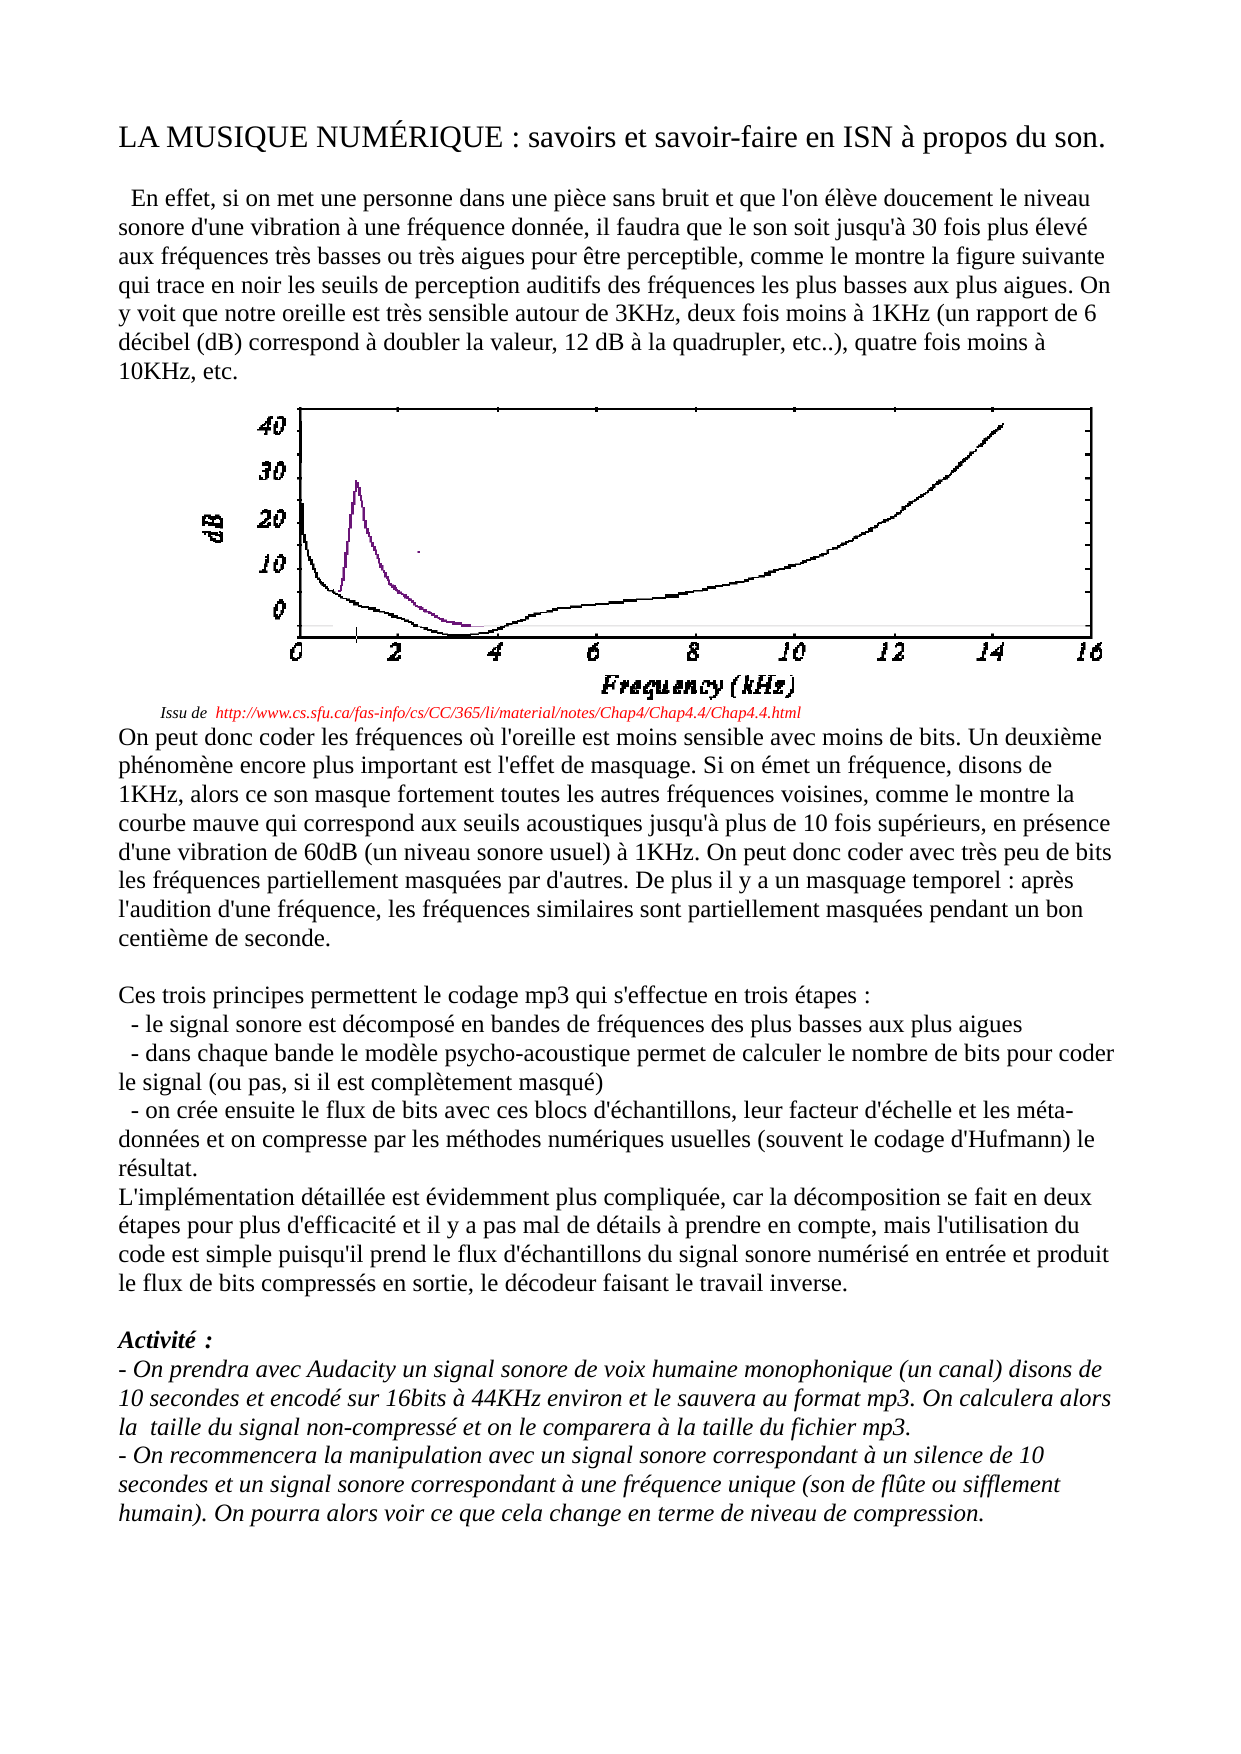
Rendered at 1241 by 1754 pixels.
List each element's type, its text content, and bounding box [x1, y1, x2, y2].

text - on crée ensuite le flux de bits avec ces blocs d'échantillons, leur facteur d'échelle et les méta-données et on compresse par les méthodes numériques usuelles (souvent le codage d'Hufmann) le résultat. [118, 1096, 1122, 1182]
text En effet, si on met une personne dans une pièce sans bruit et que l'on élève doucement le niveau sonore d'une vibration à une fréquence donnée, il faudra que le son soit jusqu'à 30 fois plus élevé aux fréquences très basses ou très aigues pour être perceptible, comme le montre la figure suivante qui trace en noir les seuils de perception auditifs des fréquences les plus basses aux plus aigues. On y voit que notre oreille est très sensible autour de 3KHz, deux fois moins à 1KHz (un rapport de 6 décibel (dB) correspond à doubler la valeur, 12 dB à la quadrupler, etc..), quatre fois moins à 10KHz, etc. [118, 183, 1122, 385]
text Activité : [118, 1326, 1122, 1354]
text - On recommencera la manipulation avec un signal sonore correspondant à un silence de 10 secondes et un signal sonore correspondant à une fréquence unique (son de flûte ou sifflement humain). On pourra alors voir ce que cela change en terme de niveau de compression. [118, 1441, 1122, 1527]
picture [192, 403, 1113, 703]
text Issu de http://www.cs.sfu.ca/fas-info/cs/CC/365/li/material/notes/Chap4/Chap4.4/Chap4.4.html [160, 397, 1080, 722]
text On peut donc coder les fréquences où l'oreille est moins sensible avec moins de bits. Un deuxième phénomène encore plus important est l'effet de masquage. Si on émet un fréquence, disons de 1KHz, alors ce son masque fortement toutes les autres fréquences voisines, comme le montre la courbe mauve qui correspond aux seuils acoustiques jusqu'à plus de 10 fois supérieurs, en présence d'une vibration de 60dB (un niveau sonore usuel) à 1KHz. On peut donc coder avec très peu de bits les fréquences partiellement masquées par d'autres. De plus il y a un masquage temporel : après l'audition d'une fréquence, les fréquences similaires sont partiellement masquées pendant un bon centième de seconde. [118, 385, 1122, 952]
text Ces trois principes permettent le codage mp3 qui s'effectue en trois étapes : [118, 981, 1122, 1009]
text - le signal sonore est décomposé en bandes de fréquences des plus basses aux plus aigues [118, 1009, 1122, 1038]
text - dans chaque bande le modèle psycho-acoustique permet de calculer le nombre de bits pour coder le signal (ou pas, si il est complètement masqué) [118, 1038, 1122, 1096]
text L'implémentation détaillée est évidemment plus compliquée, car la décomposition se fait en deux étapes pour plus d'efficacité et il y a pas mal de détails à prendre en compte, mais l'utilisation du code est simple puisqu'il prend le flux d'échantillons du signal sonore numérisé en entrée et produit le flux de bits compressés en sortie, le décodeur faisant le travail inverse. [118, 1182, 1122, 1297]
text - On prendra avec Audacity un signal sonore de voix humaine monophonique (un canal) disons de 10 secondes et encodé sur 16bits à 44KHz environ et le sauvera au format mp3. On calculera alors la taille du signal non-compressé et on le comparera à la taille du fichier mp3. [118, 1354, 1122, 1441]
